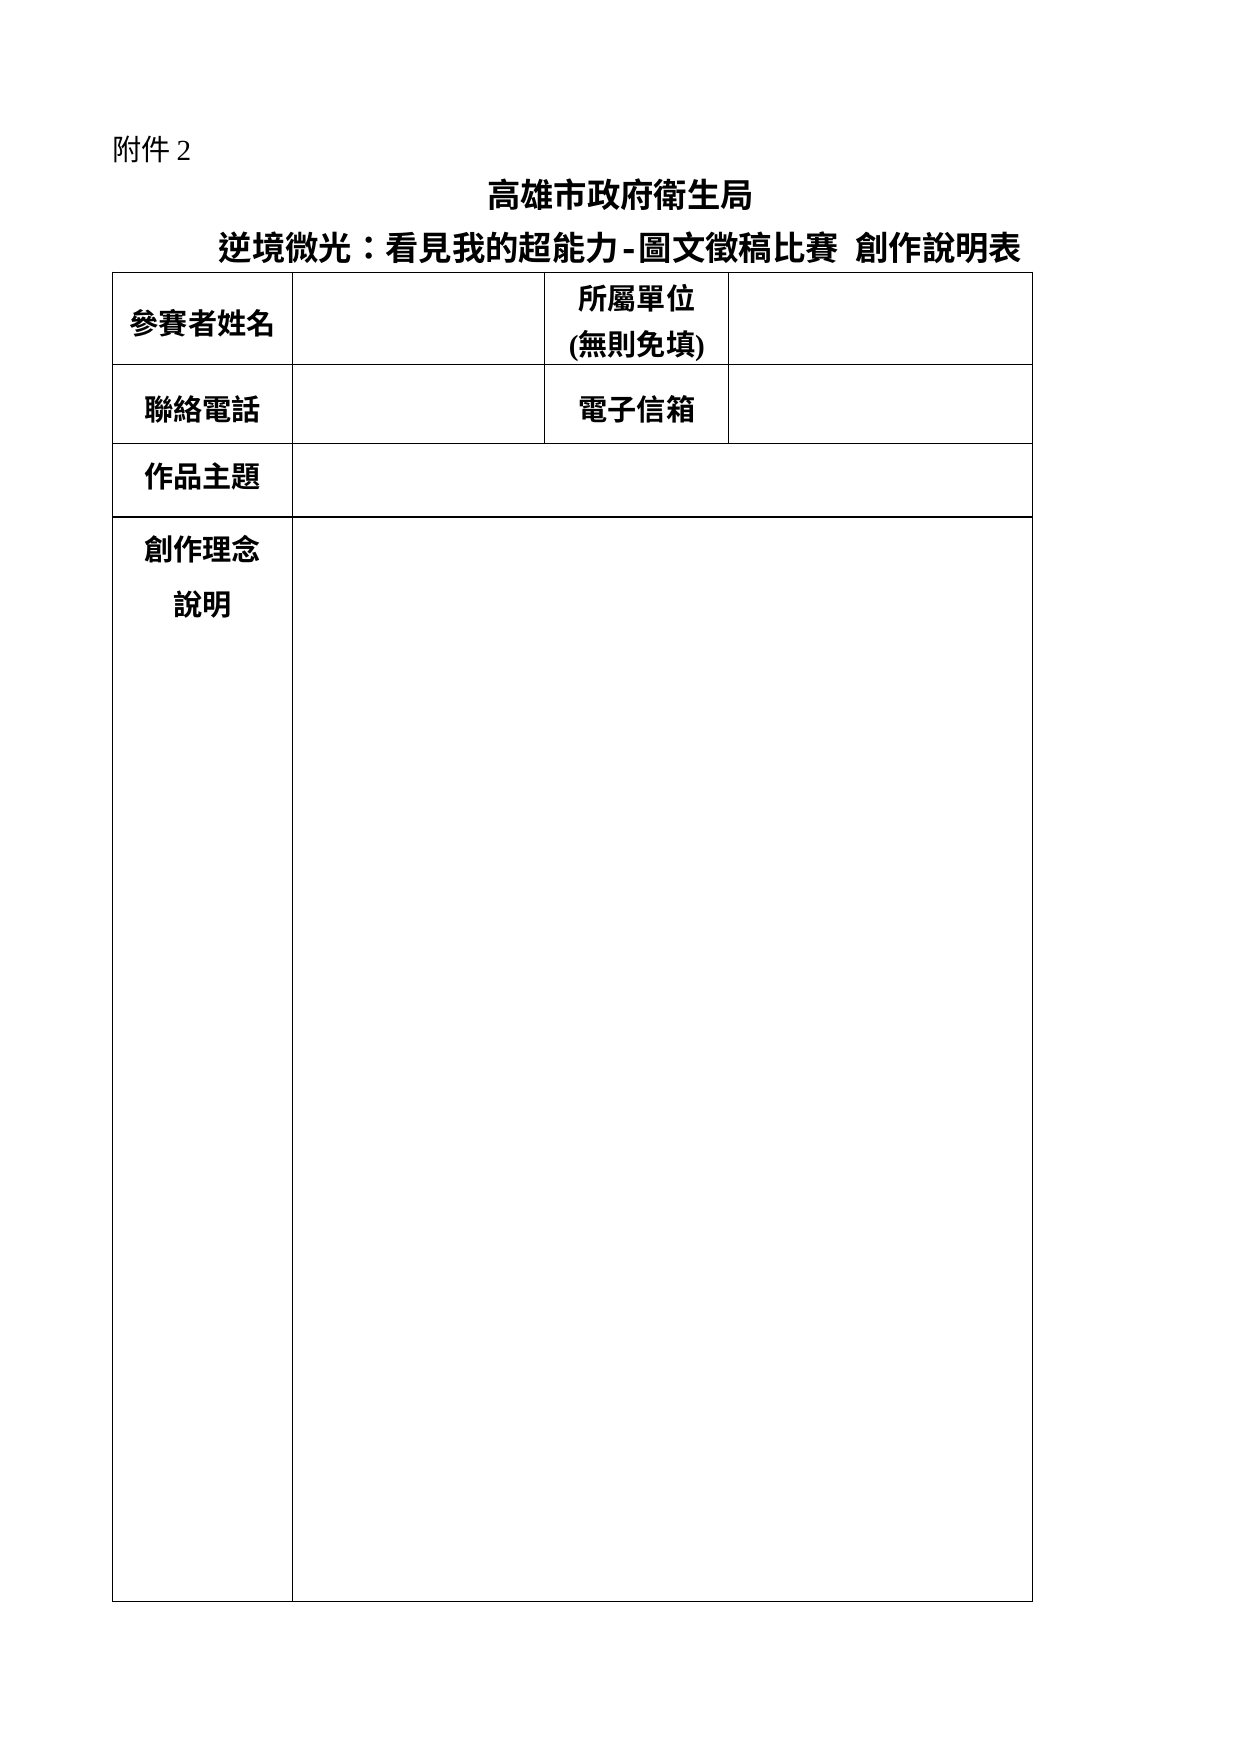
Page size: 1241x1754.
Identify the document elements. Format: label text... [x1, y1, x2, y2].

table_cell 聯絡電話 [113, 365, 292, 443]
table_cell 作品主題 [113, 444, 292, 516]
table_header [729, 273, 1032, 364]
text 高雄市政府衛生局 [112, 169, 1128, 217]
text 逆境微光：看見我的超能力-圖文徵稿比賽 創作說明表 [112, 217, 1128, 272]
table_cell 創作理念 說明 [113, 518, 292, 1601]
table_cell [729, 365, 1032, 443]
table_cell [293, 365, 544, 443]
table_header [293, 273, 544, 364]
table_cell [293, 518, 1032, 1601]
table_cell 電子信箱 [545, 365, 728, 443]
text 附件2 [112, 127, 1128, 169]
table_header 參賽者姓名 [113, 273, 292, 364]
table_header 所屬單位 (無則免填) [545, 273, 728, 364]
table_cell [293, 444, 1032, 516]
